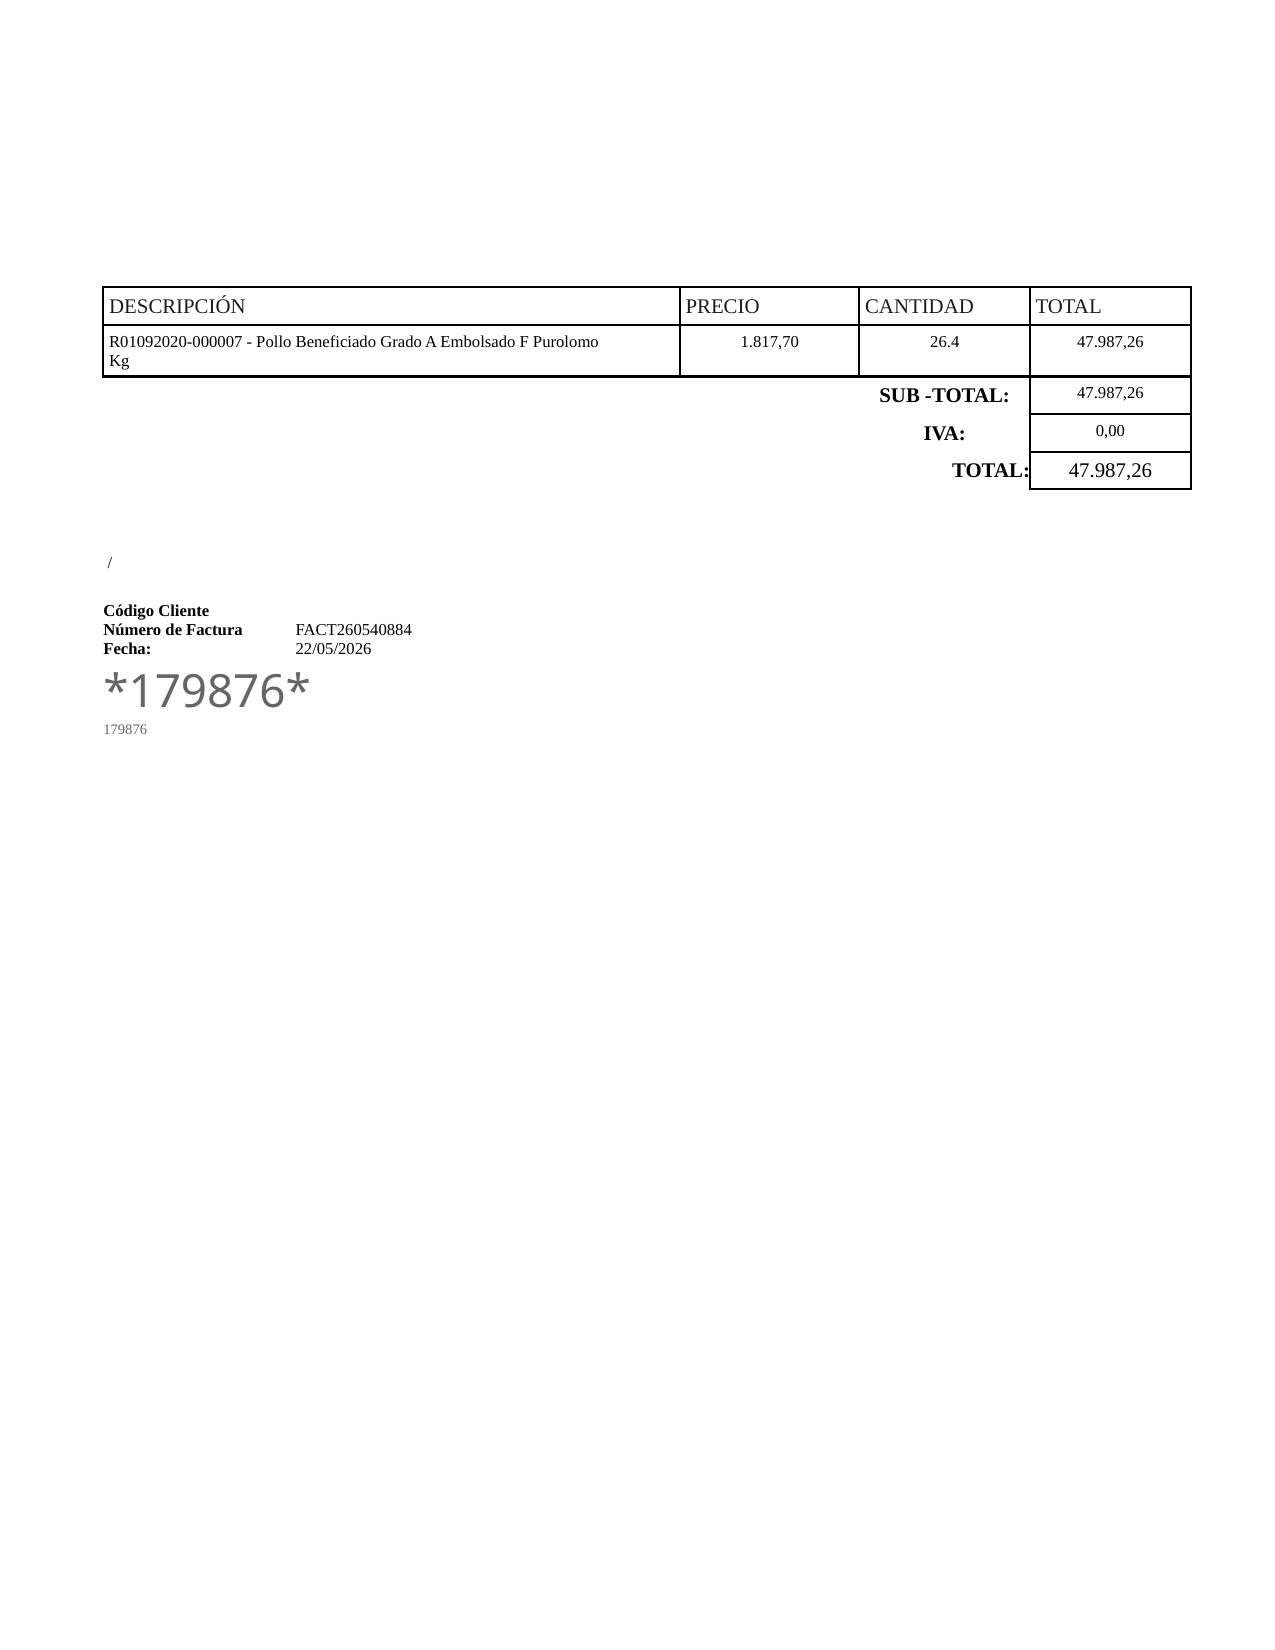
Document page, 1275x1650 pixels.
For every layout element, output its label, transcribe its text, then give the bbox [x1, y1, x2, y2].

table_cell / [103, 553, 858, 572]
table_cell [103, 378, 859, 488]
table_cell [103, 514, 858, 533]
table_cell TOTAL: [859, 451, 1029, 488]
table_cell [103, 534, 858, 553]
table_cell IVA: [859, 413, 1029, 451]
table_cell 47.987,26 [1031, 453, 1190, 488]
table_cell Fecha: [103, 639, 295, 658]
table_cell 26.4 [860, 326, 1029, 375]
text 179876 [103, 721, 1137, 737]
table_header [295, 601, 517, 620]
text *179876* [103, 658, 1137, 721]
table_cell SUB -TOTAL: [859, 378, 1029, 413]
table_header Código Cliente [103, 601, 295, 620]
table_cell FACT260540884 [295, 620, 517, 639]
table_cell 47.987,26 [1031, 378, 1190, 413]
table_header PRECIO [681, 288, 858, 323]
table_cell 22/05/2026 [295, 639, 517, 658]
table_header CANTIDAD [860, 288, 1029, 323]
table_header TOTAL [1031, 288, 1190, 323]
table_header DESCRIPCIÓN [104, 288, 679, 323]
table_cell 1.817,70 [681, 326, 858, 375]
table_cell 0,00 [1031, 415, 1190, 451]
table_cell R01092020-000007 - Pollo Beneficiado Grado A Embolsado F Purolomo Kg [104, 326, 679, 375]
table_cell Número de Factura [103, 620, 295, 639]
table_cell 47.987,26 [1031, 326, 1190, 375]
table_header [103, 490, 858, 514]
